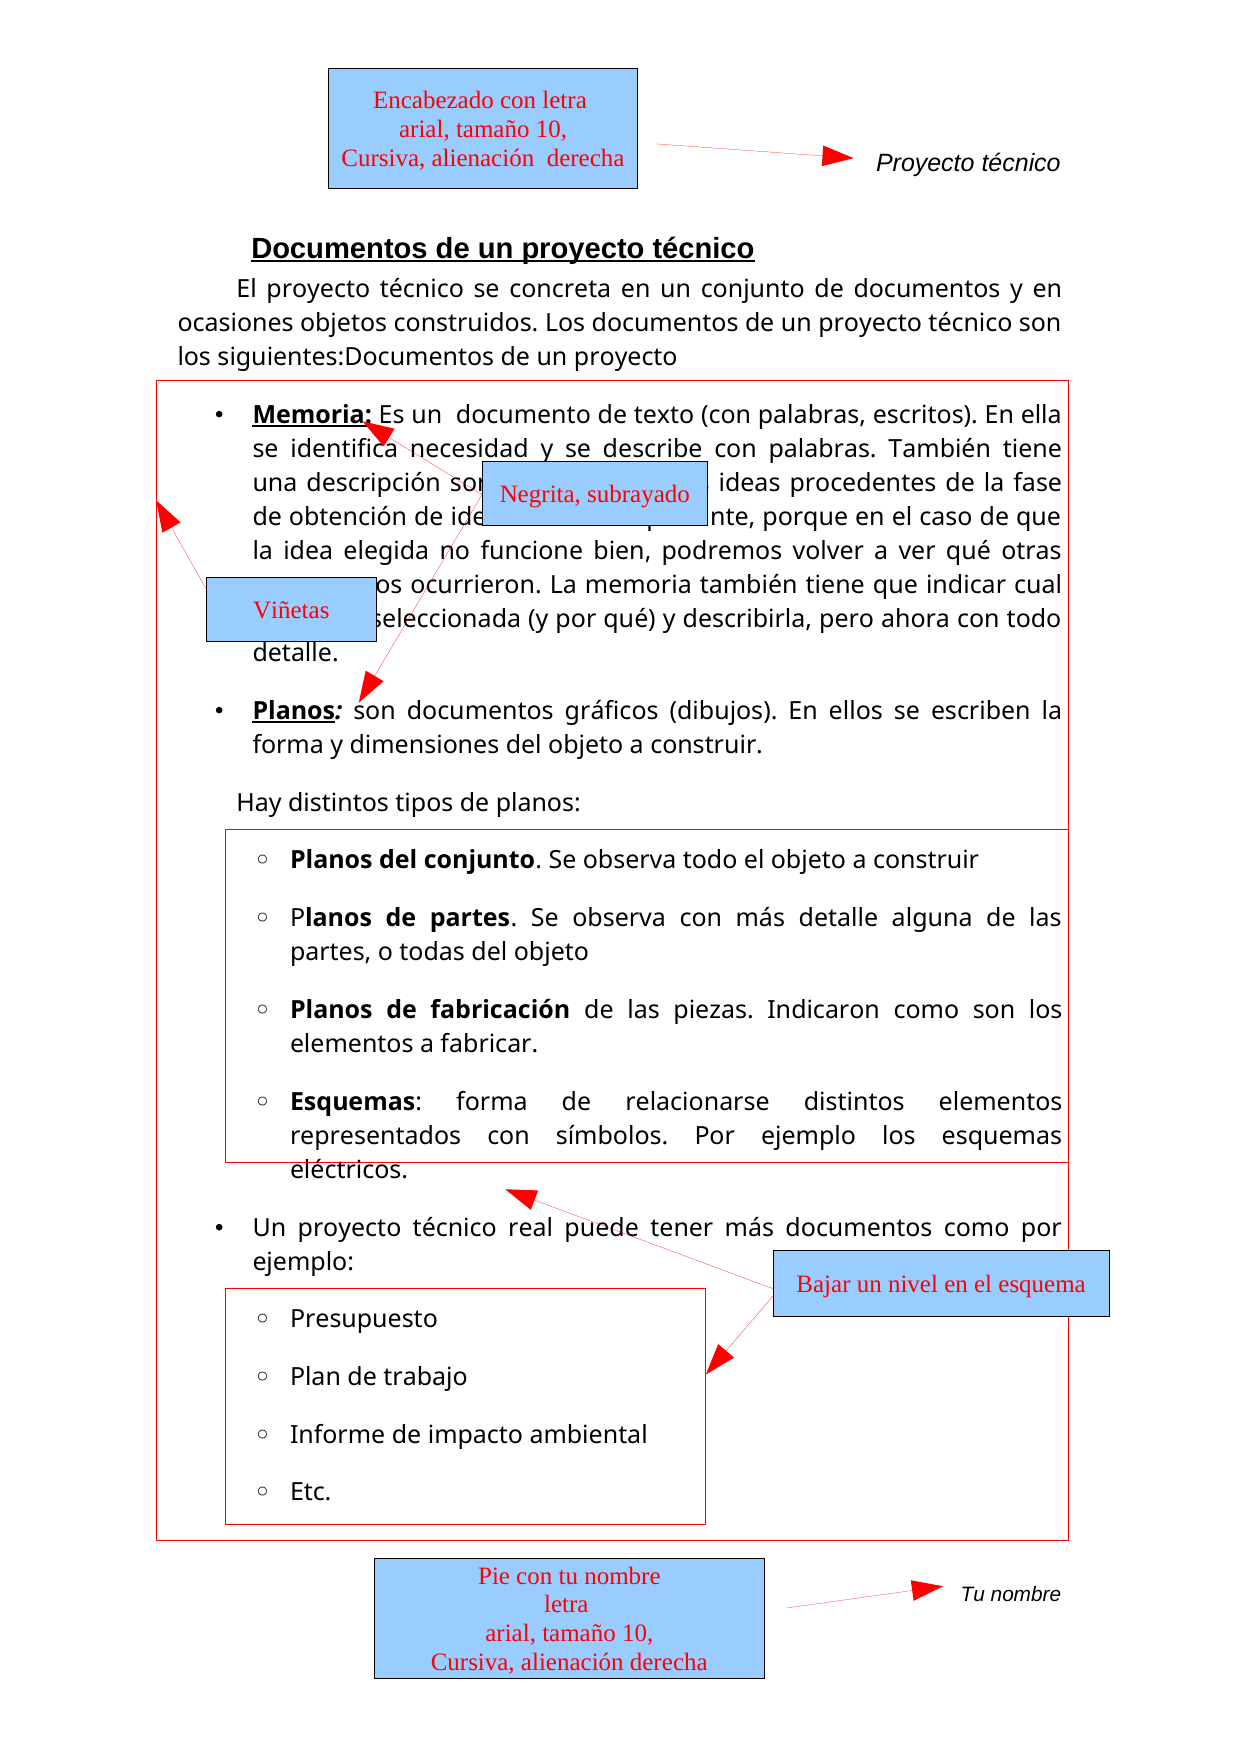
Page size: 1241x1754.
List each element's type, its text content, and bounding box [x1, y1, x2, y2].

list Planos de fabricación de las piezas. Indicaron como son los elementos a fabricar. [252, 992, 1063, 1060]
list [706, 1301, 767, 1335]
text El proyecto técnico se concreta en un conjunto de documentos y en ocasiones objetos construidos. Los documentos de un proyecto técnico son los siguientes:Documentos de un proyecto [177, 271, 1063, 373]
list Un proyecto técnico real puede tener más documentos como por ejemplo: [562, 1209, 1063, 1277]
list [706, 1474, 1063, 1508]
list [706, 1359, 1063, 1393]
list Esquemas: forma de relacionarse distintos elementos representados con símbolos. Por ejemplo los esquemas [252, 1083, 1063, 1162]
list Plan de trabajo [252, 1359, 705, 1393]
list Informe de impacto ambiental [252, 1416, 705, 1450]
list Presupuesto [252, 1301, 705, 1335]
list Planos de partes. Se observa con más detalle alguna de las partes, o todas del objeto [252, 900, 1063, 968]
list Planos del conjunto. Se observa todo el objeto a construir [252, 842, 1063, 876]
subtitle Documentos de un proyecto técnico [177, 231, 1063, 264]
text Hay distintos tipos de planos: [177, 784, 1063, 818]
list [741, 1301, 1063, 1335]
list Un proyecto técnico real puede tener más documentos como por ejemplo: [215, 1209, 738, 1277]
list [706, 1416, 1063, 1450]
list Planos: son documentos gráficos (dibujos). En ellos se escriben la forma y dimensiones del objeto a construir. [215, 693, 1063, 761]
list Memoria: Es un documento de texto (con palabras, escritos). En ella se identifica necesidad y se describe con palabras. También tiene una descripción somera (breve) de las ideas procedentes de la fase de obtención de ideas. Esto es importante, porque en el caso de que la idea elegida no funcione bien, podremos volver a ver qué otras cosas se nos ocurrieron. La memoria también tiene que indicar cual es la idea seleccionada (y por qué) y describirla, pero ahora con todo detalle. [215, 396, 1063, 669]
list Etc. [252, 1474, 705, 1508]
list eléctricos. [252, 1163, 1063, 1186]
